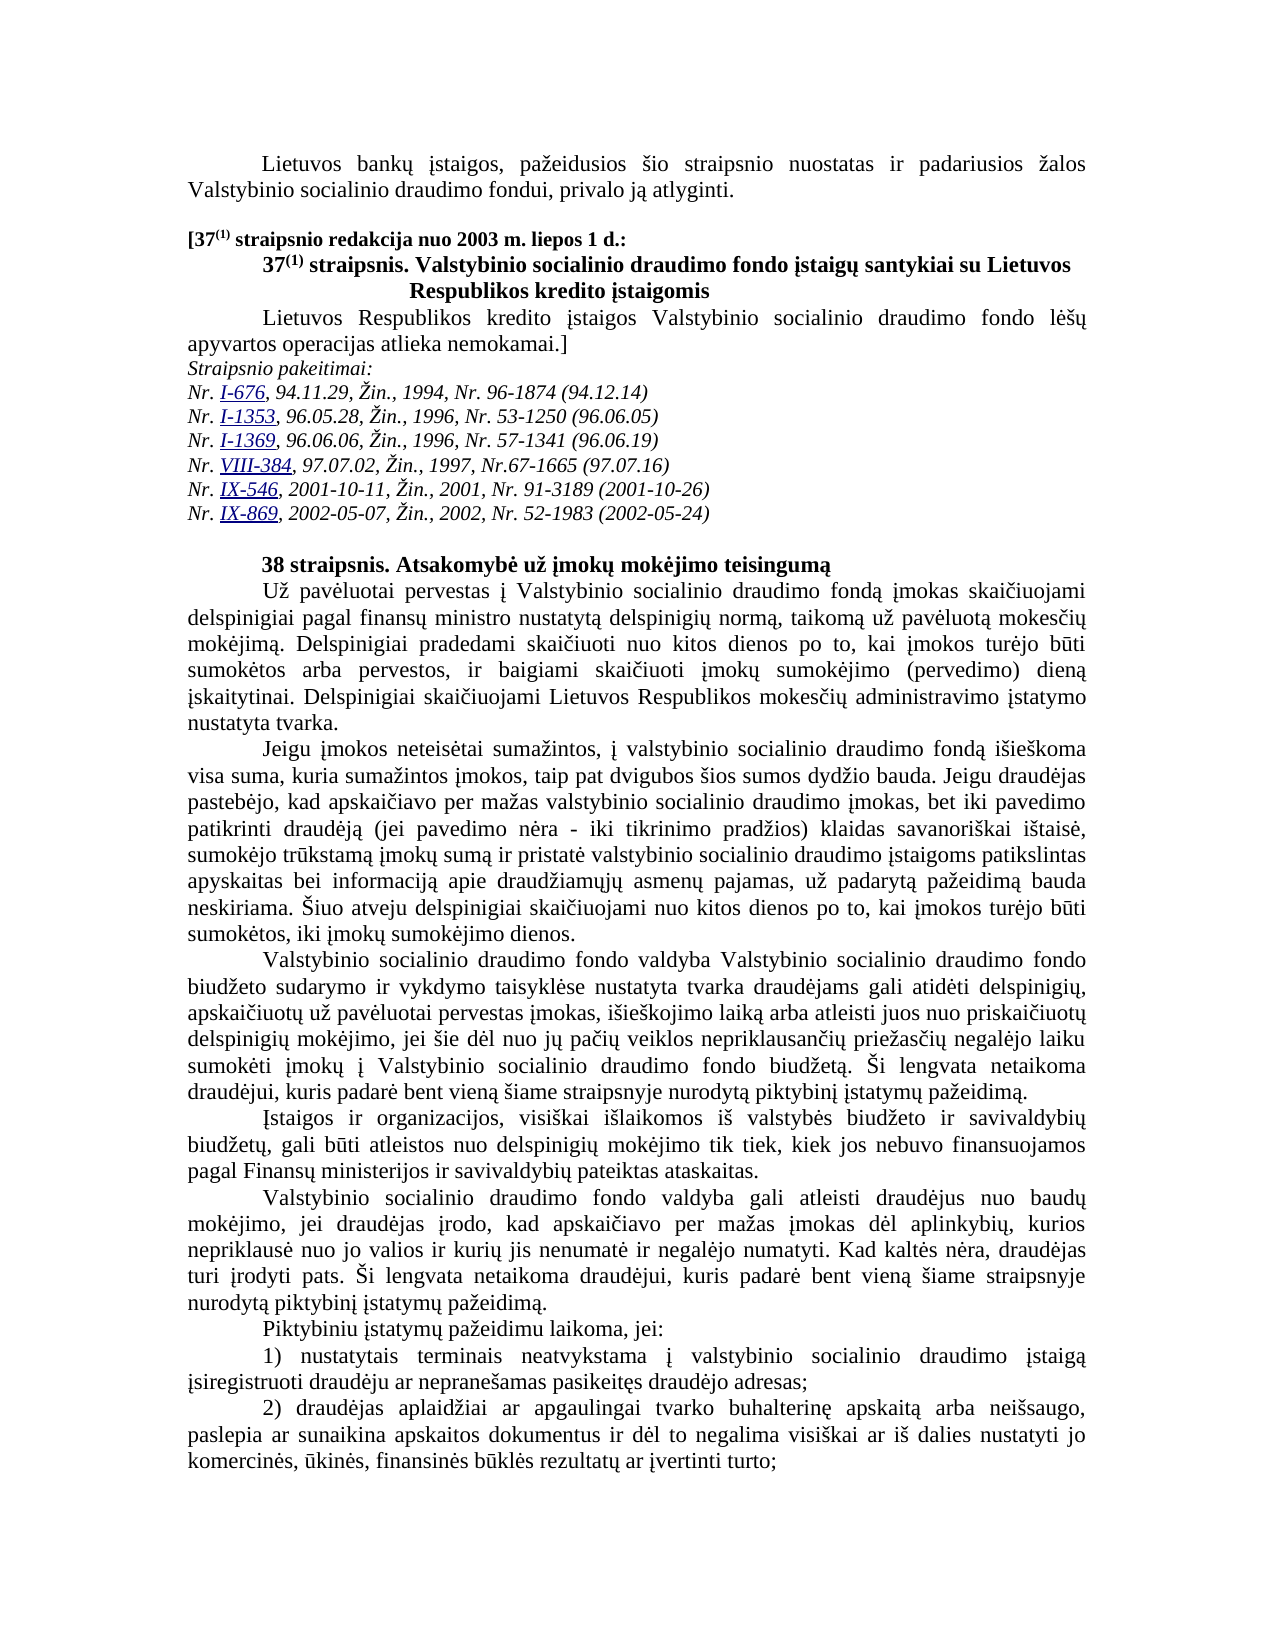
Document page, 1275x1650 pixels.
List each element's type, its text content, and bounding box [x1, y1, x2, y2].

text Už pavėluotai pervestas į Valstybinio socialinio draudimo fondą įmokas skaičiuojami delspinigiai pagal finansų ministro nustatytą delspinigių normą, taikomą už pavėluotą mokesčių mokėjimą. Delspinigiai pradedami skaičiuoti nuo kitos dienos po to, kai įmokos turėjo būti sumokėtos arba pervestos, ir baigiami skaičiuoti įmokų sumokėjimo (pervedimo) dieną įskaitytinai. Delspinigiai skaičiuojami Lietuvos Respublikos mokesčių administravimo įstatymo nustatyta tvarka. [187, 577, 1087, 736]
text Įstaigos ir organizacijos, visiškai išlaikomos iš valstybės biudžeto ir savivaldybių biudžetų, gali būti atleistos nuo delspinigių mokėjimo tik tiek, kiek jos nebuvo finansuojamos pagal Finansų ministerijos ir savivaldybių pateiktas ataskaitas. [187, 1104, 1087, 1183]
subtitle Respublikos kredito įstaigomis [409, 277, 1087, 303]
text Straipsnio pakeitimai: [187, 356, 1087, 380]
text 2) draudėjas aplaidžiai ar apgaulingai tvarko buhalterinę apskaitą arba neišsaugo, paslepia ar sunaikina apskaitos dokumentus ir dėl to negalima visiškai ar iš dalies nustatyti jo komercinės, ūkinės, finansinės būklės rezultatų ar įvertinti turto; [187, 1394, 1087, 1473]
text Nr. VIII-384, 97.07.02, Žin., 1997, Nr.67-1665 (97.07.16) [187, 452, 1087, 477]
text 37(1) straipsnis. Valstybinio socialinio draudimo fondo įstaigų santykiai su Lietuvos [262, 251, 1087, 277]
text Nr. I-1369, 96.06.06, Žin., 1996, Nr. 57-1341 (96.06.19) [187, 428, 1087, 452]
text Nr. IX-546, 2001-10-11, Žin., 2001, Nr. 91-3189 (2001-10-26) [187, 477, 1087, 501]
text Jeigu įmokos neteisėtai sumažintos, į valstybinio socialinio draudimo fondą išieškoma visa suma, kuria sumažintos įmokos, taip pat dvigubos šios sumos dydžio bauda. Jeigu draudėjas pastebėjo, kad apskaičiavo per mažas valstybinio socialinio draudimo įmokas, bet iki pavedimo patikrinti draudėją (jei pavedimo nėra - iki tikrinimo pradžios) klaidas savanoriškai ištaisė, sumokėjo trūkstamą įmokų sumą ir pristatė valstybinio socialinio draudimo įstaigoms patikslintas apyskaitas bei informaciją apie draudžiamųjų asmenų pajamas, už padarytą pažeidimą bauda neskiriama. Šiuo atveju delspinigiai skaičiuojami nuo kitos dienos po to, kai įmokos turėjo būti sumokėtos, iki įmokų sumokėjimo dienos. [187, 736, 1087, 946]
text Nr. I-1353, 96.05.28, Žin., 1996, Nr. 53-1250 (96.06.05) [187, 404, 1087, 428]
text 1) nustatytais terminais neatvykstama į valstybinio socialinio draudimo įstaigą įsiregistruoti draudėju ar nepranešamas pasikeitęs draudėjo adresas; [187, 1342, 1087, 1394]
text Lietuvos Respublikos kredito įstaigos Valstybinio socialinio draudimo fondo lėšų apyvartos operacijas atlieka nemokamai.] [187, 303, 1087, 356]
text 38 straipsnis. Atsakomybė už įmokų mokėjimo teisingumą [187, 551, 1087, 577]
text Lietuvos bankų įstaigos, pažeidusios šio straipsnio nuostatas ir padariusios žalos Valstybinio socialinio draudimo fondui, privalo ją atlyginti. [187, 150, 1087, 203]
text Nr. IX-869, 2002-05-07, Žin., 2002, Nr. 52-1983 (2002-05-24) [187, 501, 1087, 525]
text Nr. I-676, 94.11.29, Žin., 1994, Nr. 96-1874 (94.12.14) [187, 380, 1087, 404]
text Valstybinio socialinio draudimo fondo valdyba Valstybinio socialinio draudimo fondo biudžeto sudarymo ir vykdymo taisyklėse nustatyta tvarka draudėjams gali atidėti delspinigių, apskaičiuotų už pavėluotai pervestas įmokas, išieškojimo laiką arba atleisti juos nuo priskaičiuotų delspinigių mokėjimo, jei šie dėl nuo jų pačių veiklos nepriklausančių priežasčių negalėjo laiku sumokėti įmokų į Valstybinio socialinio draudimo fondo biudžetą. Ši lengvata netaikoma draudėjui, kuris padarė bent vieną šiame straipsnyje nurodytą piktybinį įstatymų pažeidimą. [187, 946, 1087, 1104]
text Piktybiniu įstatymų pažeidimu laikoma, jei: [187, 1315, 1087, 1342]
text Valstybinio socialinio draudimo fondo valdyba gali atleisti draudėjus nuo baudų mokėjimo, jei draudėjas įrodo, kad apskaičiavo per mažas įmokas dėl aplinkybių, kurios nepriklausė nuo jo valios ir kurių jis nenumatė ir negalėjo numatyti. Kad kaltės nėra, draudėjas turi įrodyti pats. Ši lengvata netaikoma draudėjui, kuris padarė bent vieną šiame straipsnyje nurodytą piktybinį įstatymų pažeidimą. [187, 1183, 1087, 1315]
text [37(1) straipsnio redakcija nuo 2003 m. liepos 1 d.: [187, 227, 1087, 251]
